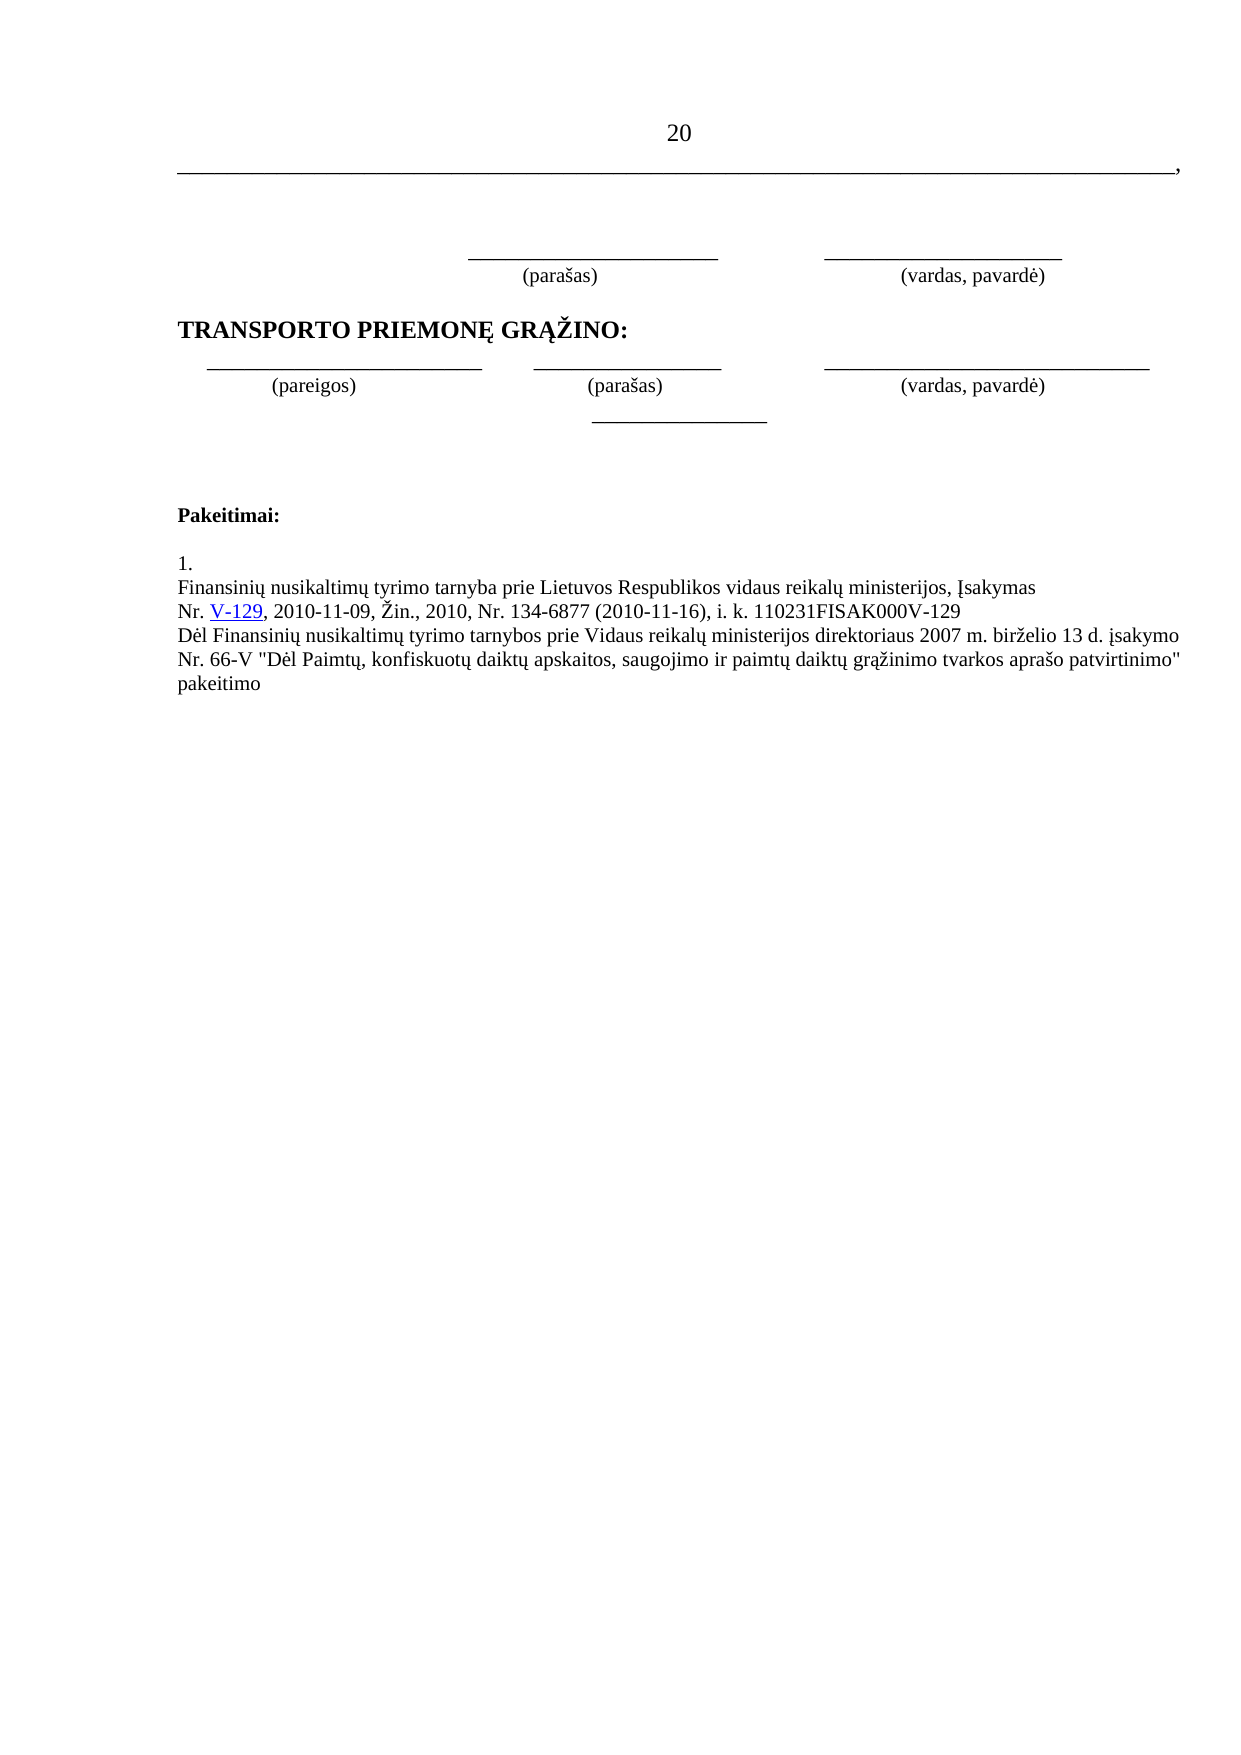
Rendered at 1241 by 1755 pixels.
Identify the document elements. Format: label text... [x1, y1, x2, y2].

text Finansinių nusikaltimų tyrimo tarnyba prie Lietuvos Respublikos vidaus reikalų ministerijos, Įsakymas [177, 575, 1181, 599]
text ______________________ _______________ __________________________ [177, 344, 1181, 373]
text ___________________ ___________________ [177, 234, 1181, 263]
text (parašas) (vardas, pavardė) [177, 263, 1181, 287]
text , [177, 148, 1181, 176]
text TRANSPORTO PRIEMONĘ GRĄŽINO: [177, 315, 1181, 344]
text 1. [177, 551, 1181, 575]
text Dėl Finansinių nusikaltimų tyrimo tarnybos prie Vidaus reikalų ministerijos direktoriaus 2007 m. birželio 13 d. įsakymo Nr. 66-V "Dėl Paimtų, konfiskuotų daiktų apskaitos, saugojimo ir paimtų daiktų grąžinimo tvarkos aprašo patvirtinimo" pakeitimo [177, 623, 1181, 695]
text Pakeitimai: [177, 503, 1181, 527]
text Nr. V-129, 2010-11-09, Žin., 2010, Nr. 134-6877 (2010-11-16), i. k. 110231FISAK000V-129 [177, 599, 1181, 623]
text ______________ [177, 397, 1181, 426]
text (pareigos) (parašas) (vardas, pavardė) [177, 373, 1181, 397]
